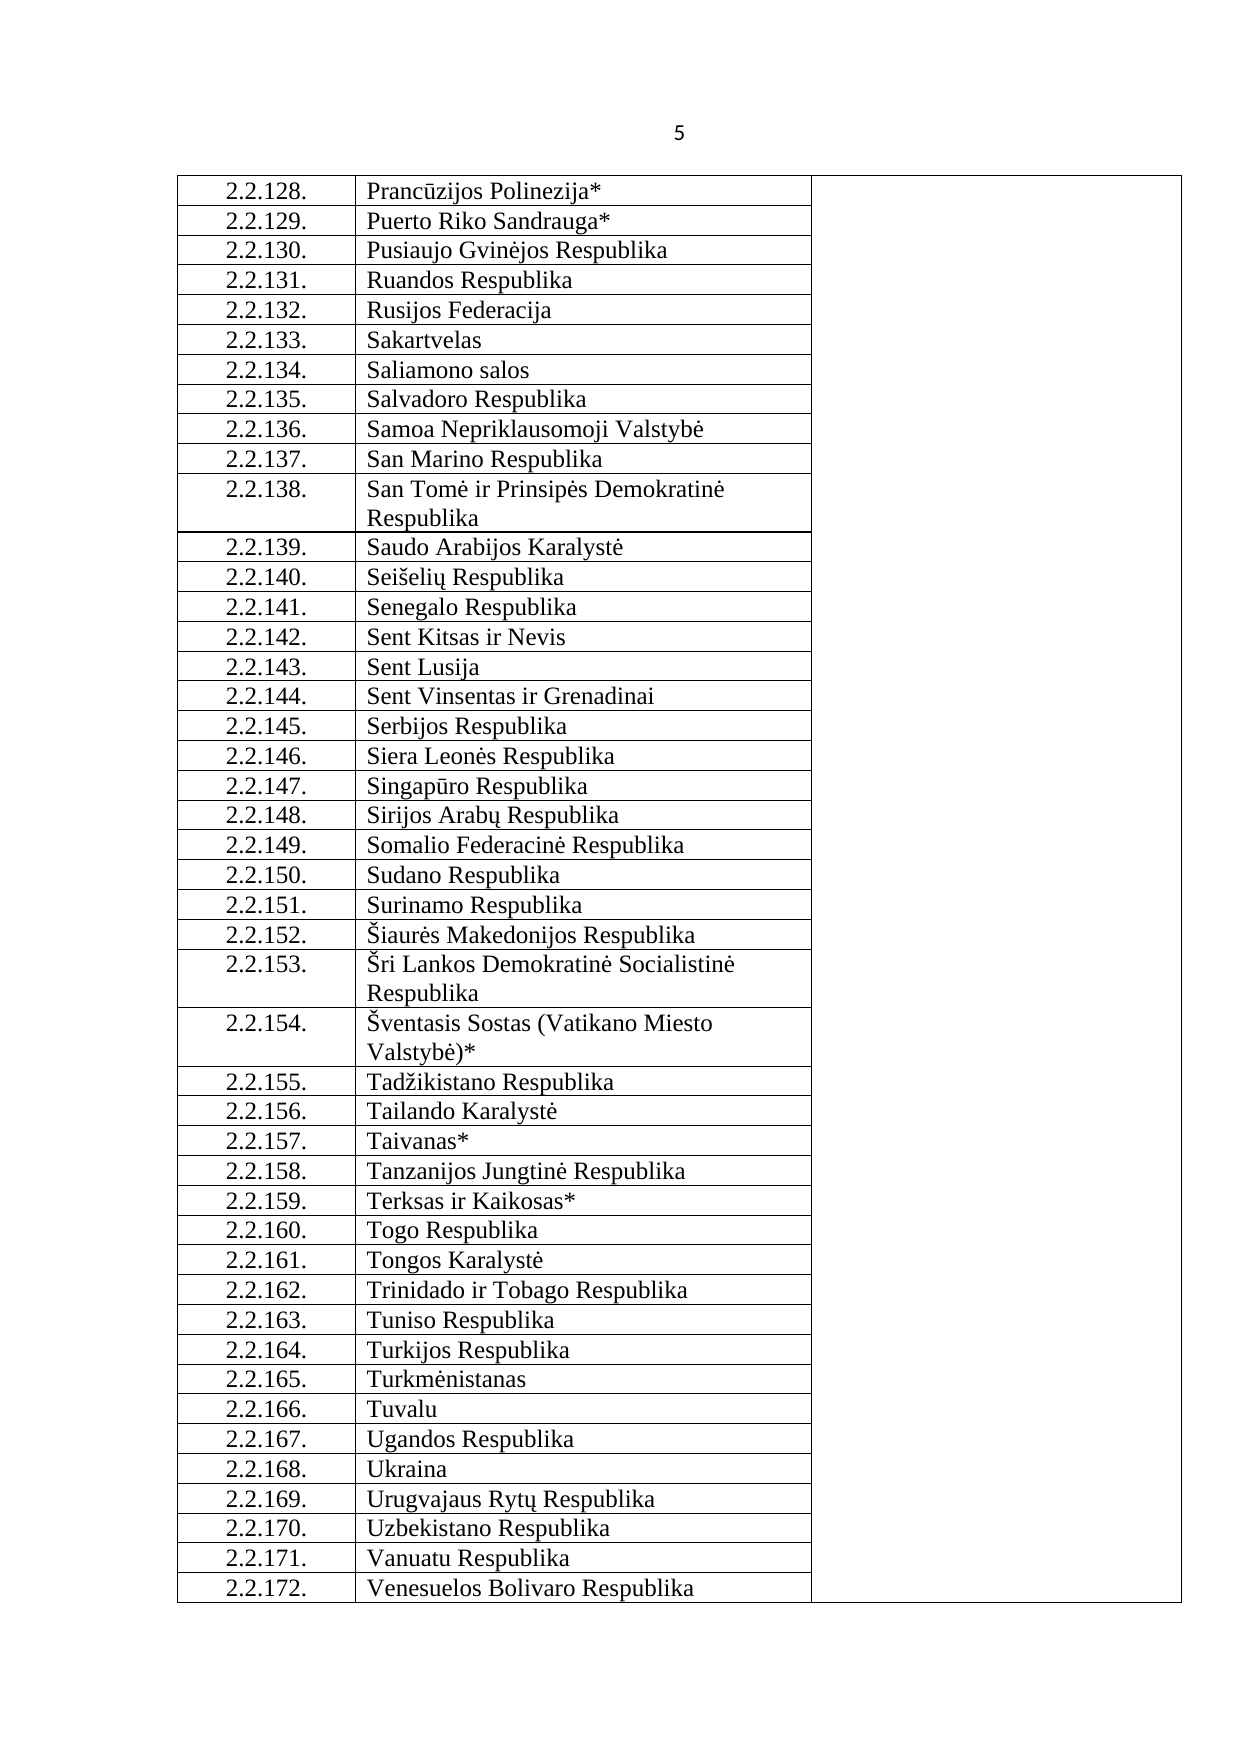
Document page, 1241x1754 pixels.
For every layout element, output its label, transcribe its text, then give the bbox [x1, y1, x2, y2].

table_cell 2.2.145. [178, 711, 355, 740]
table_cell 2.2.140. [178, 562, 355, 591]
table_cell 2.2.142. [178, 622, 355, 651]
table_cell 2.2.139. [178, 533, 355, 561]
table_cell 2.2.129. [178, 206, 355, 234]
table_cell Sakartvelas [356, 325, 811, 354]
table_cell Ukraina [356, 1454, 811, 1483]
table_cell 2.2.128. [178, 176, 355, 205]
table_cell 2.2.134. [178, 355, 355, 383]
table_cell 2.2.162. [178, 1275, 355, 1304]
table_cell Uzbekistano Respublika [356, 1514, 811, 1542]
table_cell Saliamono salos [356, 355, 811, 383]
table_cell Turkmėnistanas [356, 1365, 811, 1393]
table_cell 2.2.158. [178, 1156, 355, 1185]
table_cell Sent Vinsentas ir Grenadinai [356, 681, 811, 710]
table_cell Prancūzijos Polinezija* [356, 176, 811, 205]
table_cell 2.2.131. [178, 265, 355, 294]
table_cell 2.2.155. [178, 1067, 355, 1095]
table_cell Taivanas* [356, 1126, 811, 1155]
table_cell Ruandos Respublika [356, 265, 811, 294]
table_cell Vanuatu Respublika [356, 1543, 811, 1572]
table_cell Samoa Nepriklausomoji Valstybė [356, 414, 811, 443]
table_cell Sudano Respublika [356, 860, 811, 889]
table_cell 2.2.154. [178, 1008, 355, 1066]
table_cell 2.2.138. [178, 474, 355, 531]
table_cell Singapūro Respublika [356, 771, 811, 799]
table_cell 2.2.157. [178, 1126, 355, 1155]
table_cell Saudo Arabijos Karalystė [356, 533, 811, 561]
table_cell Tadžikistano Respublika [356, 1067, 811, 1095]
table_cell Sent Lusija [356, 652, 811, 680]
table_cell 2.2.166. [178, 1394, 355, 1423]
table_cell 2.2.137. [178, 444, 355, 473]
table_cell 2.2.143. [178, 652, 355, 680]
table_cell San Marino Respublika [356, 444, 811, 473]
table_cell 2.2.147. [178, 771, 355, 799]
table_cell Seišelių Respublika [356, 562, 811, 591]
table_cell 2.2.165. [178, 1365, 355, 1393]
table_cell 2.2.160. [178, 1216, 355, 1244]
table_cell 2.2.133. [178, 325, 355, 354]
table_cell Rusijos Federacija [356, 295, 811, 324]
table_cell Tongos Karalystė [356, 1245, 811, 1274]
table_cell 2.2.159. [178, 1186, 355, 1214]
table_cell Salvadoro Respublika [356, 385, 811, 413]
table_cell 2.2.156. [178, 1096, 355, 1125]
table_cell Turkijos Respublika [356, 1335, 811, 1363]
table_cell 2.2.132. [178, 295, 355, 324]
table_cell 2.2.171. [178, 1543, 355, 1572]
table_cell 2.2.135. [178, 385, 355, 413]
table_cell Siera Leonės Respublika [356, 741, 811, 770]
table_cell 2.2.163. [178, 1305, 355, 1334]
table_cell Šri Lankos Demokratinė Socialistinė Respublika [356, 950, 811, 1007]
table_cell Serbijos Respublika [356, 711, 811, 740]
table_cell 2.2.149. [178, 830, 355, 859]
table_cell 2.2.152. [178, 920, 355, 948]
table_cell 2.2.151. [178, 890, 355, 919]
table_cell Tailando Karalystė [356, 1096, 811, 1125]
table_cell Senegalo Respublika [356, 592, 811, 621]
table_cell 2.2.169. [178, 1484, 355, 1512]
table_cell 2.2.168. [178, 1454, 355, 1483]
table_cell 2.2.164. [178, 1335, 355, 1363]
table_cell [812, 176, 1181, 1602]
table_cell Urugvajaus Rytų Respublika [356, 1484, 811, 1512]
table_cell 2.2.150. [178, 860, 355, 889]
table_cell Somalio Federacinė Respublika [356, 830, 811, 859]
table_cell 2.2.141. [178, 592, 355, 621]
table_cell 2.2.170. [178, 1514, 355, 1542]
table_cell Tuniso Respublika [356, 1305, 811, 1334]
table_cell Sent Kitsas ir Nevis [356, 622, 811, 651]
table_cell Tanzanijos Jungtinė Respublika [356, 1156, 811, 1185]
table_cell Terksas ir Kaikosas* [356, 1186, 811, 1214]
table_cell 2.2.167. [178, 1424, 355, 1453]
table_cell Šventasis Sostas (Vatikano Miesto Valstybė)* [356, 1008, 811, 1066]
table_cell 2.2.144. [178, 681, 355, 710]
table_cell Pusiaujo Gvinėjos Respublika [356, 236, 811, 264]
table_cell Surinamo Respublika [356, 890, 811, 919]
table_cell 2.2.146. [178, 741, 355, 770]
table_cell Ugandos Respublika [356, 1424, 811, 1453]
table_cell 2.2.161. [178, 1245, 355, 1274]
table_cell Puerto Riko Sandrauga* [356, 206, 811, 234]
table_cell San Tomė ir Prinsipės Demokratinė Respublika [356, 474, 811, 531]
table_cell Togo Respublika [356, 1216, 811, 1244]
table_cell Tuvalu [356, 1394, 811, 1423]
table_cell Šiaurės Makedonijos Respublika [356, 920, 811, 948]
table_cell 2.2.153. [178, 950, 355, 1007]
table_cell 2.2.136. [178, 414, 355, 443]
table_cell Venesuelos Bolivaro Respublika [356, 1573, 811, 1602]
table_cell 2.2.172. [178, 1573, 355, 1602]
table_cell 2.2.148. [178, 801, 355, 829]
table_cell 2.2.130. [178, 236, 355, 264]
table_cell Sirijos Arabų Respublika [356, 801, 811, 829]
table_cell Trinidado ir Tobago Respublika [356, 1275, 811, 1304]
